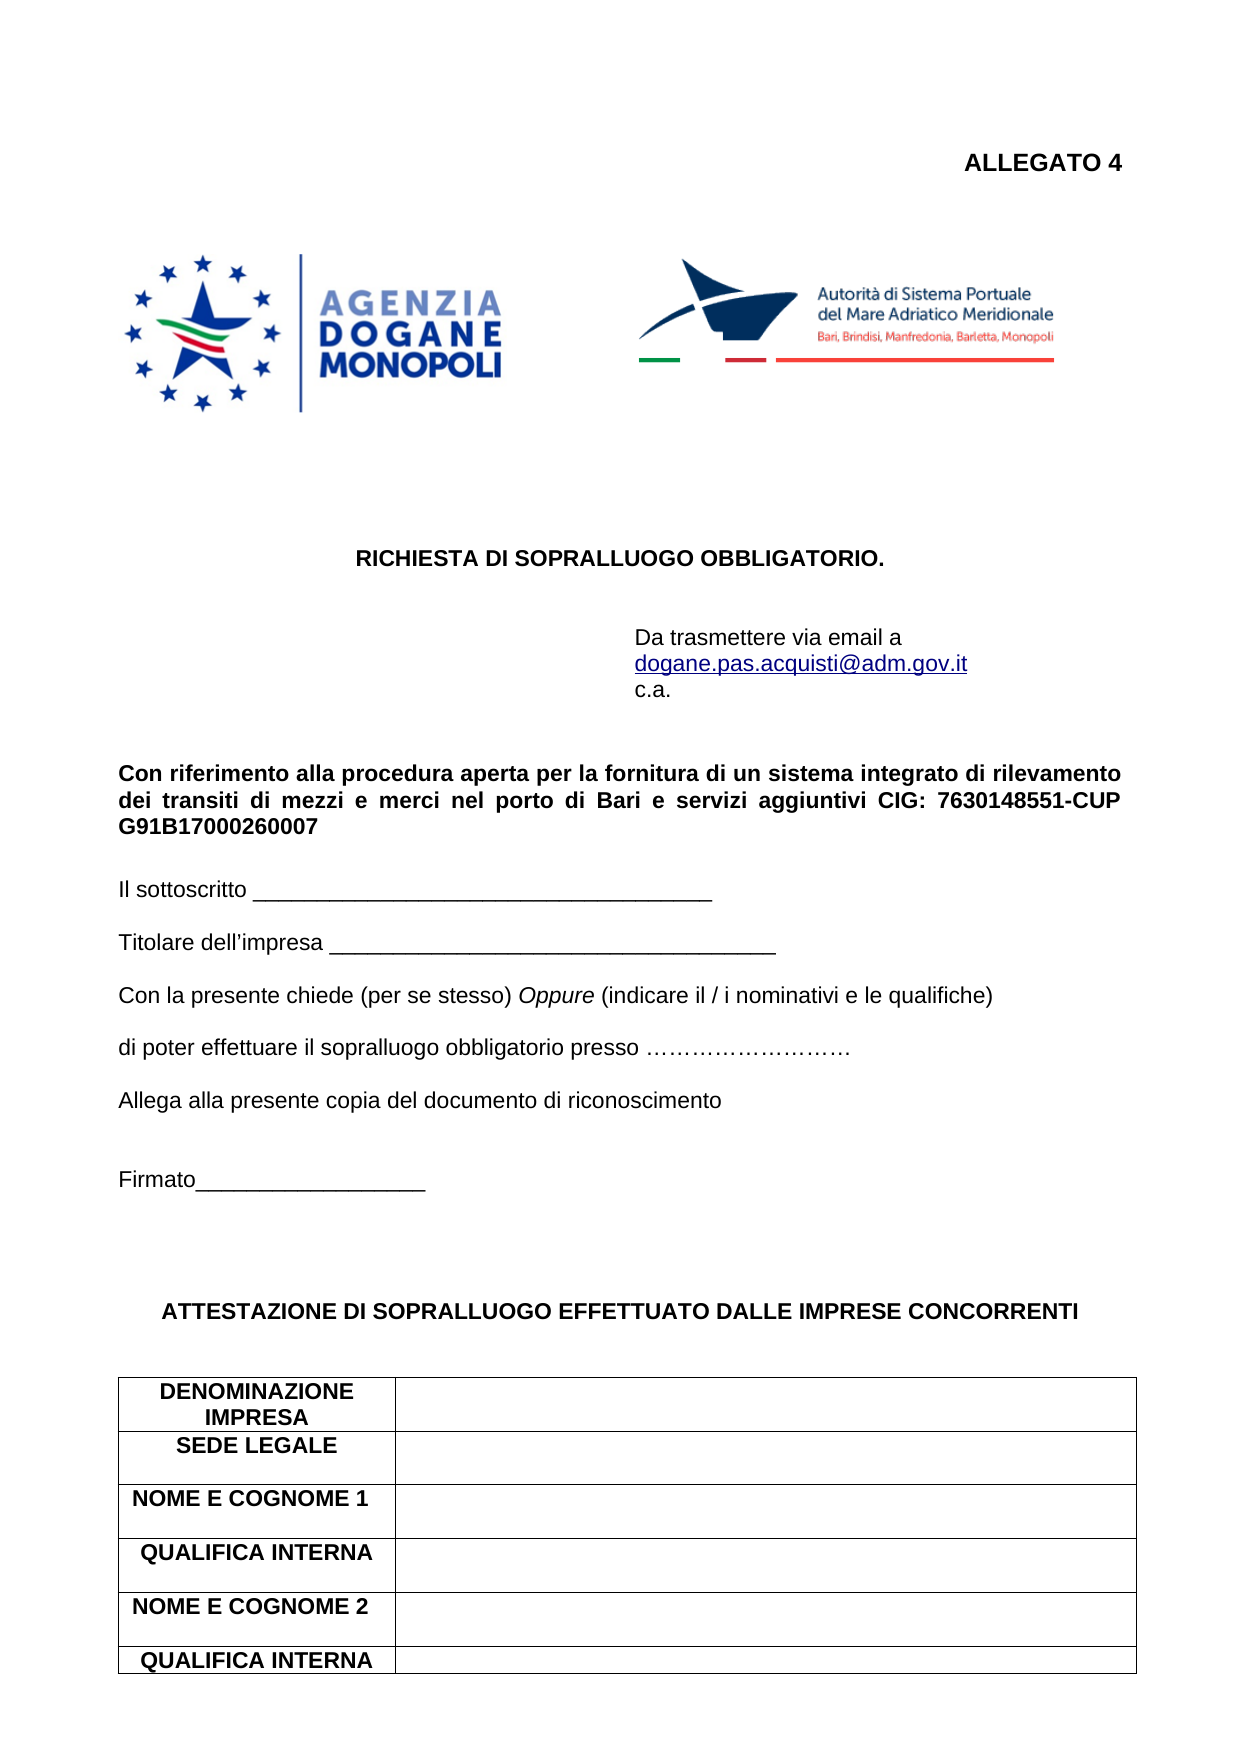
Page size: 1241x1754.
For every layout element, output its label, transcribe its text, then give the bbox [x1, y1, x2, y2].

table_header DENOMINAZIONE IMPRESA [119, 1378, 395, 1431]
text RICHIESTA DI SOPRALLUOGO OBBLIGATORIO. [118, 544, 1122, 571]
text ALLEGATO 4 [118, 148, 1122, 176]
text ATTESTAZIONE DI SOPRALLUOGO EFFETTUATO DALLE IMPRESE CONCORRENTI [118, 1298, 1122, 1324]
table_cell SEDE LEGALE [119, 1432, 395, 1484]
table_cell [396, 1647, 1136, 1673]
table_cell QUALIFICA INTERNA [119, 1539, 395, 1592]
text Allega alla presente copia del documento di riconoscimento [118, 1087, 1122, 1113]
table_header [396, 1378, 1136, 1431]
text di poter effettuare il sopralluogo obbligatorio presso ……………………… [118, 1034, 1122, 1061]
table_cell [396, 1539, 1136, 1592]
table_cell QUALIFICA INTERNA [119, 1647, 395, 1673]
table_cell NOME E COGNOME 2 [119, 1593, 395, 1646]
text Titolare dell’impresa ___________________________________ [118, 929, 1122, 955]
text Da trasmettere via email a [561, 624, 1122, 650]
table_cell [396, 1593, 1136, 1646]
table_cell [396, 1485, 1136, 1538]
text Con la presente chiede (per se stesso) Oppure (indicare il / i nominativi e le qualifiche) [118, 982, 1122, 1008]
text c.a. [561, 676, 1122, 703]
text Con riferimento alla procedura aperta per la fornitura di un sistema integrato di rilevamento dei transiti di mezzi e merci nel porto di Bari e servizi aggiuntivi CIG: 7630148551-CUP G91B17000260007 [118, 760, 1122, 839]
text Il sottoscritto ____________________________________ [118, 876, 1122, 902]
text dogane.pas.acquisti@adm.gov.it [561, 650, 1122, 676]
text Firmato__________________ [118, 1166, 1122, 1192]
table_cell [396, 1432, 1136, 1484]
table_cell NOME E COGNOME 1 [119, 1485, 395, 1538]
